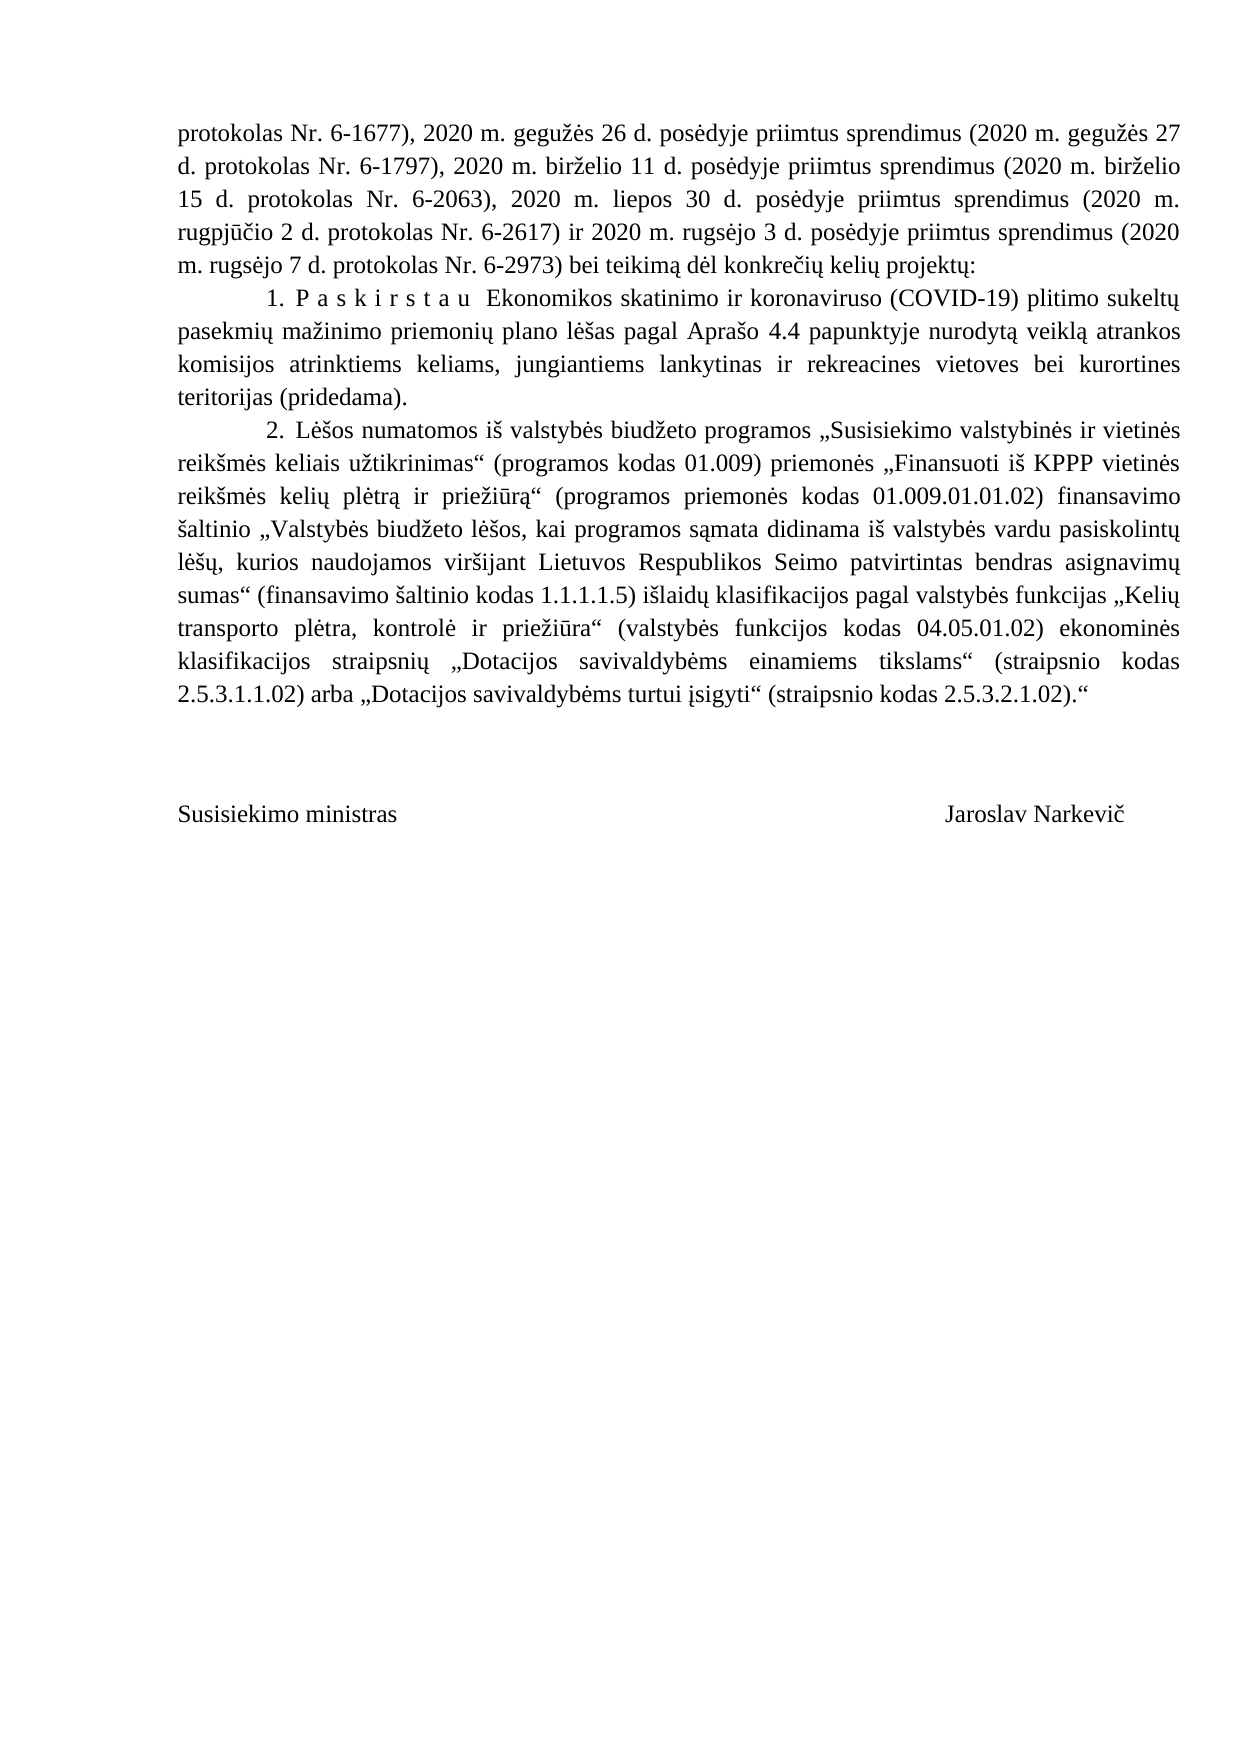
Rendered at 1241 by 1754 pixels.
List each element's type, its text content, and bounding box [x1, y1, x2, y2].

text Susisiekimo ministras Jaroslav Narkevič [177, 799, 1181, 827]
text 2. Lėšos numatomos iš valstybės biudžeto programos „Susisiekimo valstybinės ir vietinės reikšmės keliais užtikrinimas“ (programos kodas 01.009) priemonės „Finansuoti iš KPPP vietinės reikšmės kelių plėtrą ir priežiūrą“ (programos priemonės kodas 01.009.01.01.02) finansavimo šaltinio „Valstybės biudžeto lėšos, kai programos sąmata didinama iš valstybės vardu pasiskolintų lėšų, kurios naudojamos viršijant Lietuvos Respublikos Seimo patvirtintas bendras asignavimų sumas“ (finansavimo šaltinio kodas 1.1.1.1.5) išlaidų klasifikacijos pagal valstybės funkcijas „Kelių transporto plėtra, kontrolė ir priežiūra“ (valstybės funkcijos kodas 04.05.01.02) ekonominės klasifikacijos straipsnių „Dotacijos savivaldybėms einamiems tikslams“ (straipsnio kodas 2.5.3.1.1.02) arba „Dotacijos savivaldybėms turtui įsigyti“ (straipsnio kodas 2.5.3.2.1.02).“ [177, 415, 1181, 708]
text 1. P a s k i r s t a u Ekonomikos skatinimo ir koronaviruso (COVID-19) plitimo sukeltų pasekmių mažinimo priemonių plano lėšas pagal Aprašo 4.4 papunktyje nurodytą veiklą atrankos komisijos atrinktiems keliams, jungiantiems lankytinas ir rekreacines vietoves bei kurortines teritorijas (pridedama). [177, 283, 1181, 411]
text protokolas Nr. 6-1677), 2020 m. gegužės 26 d. posėdyje priimtus sprendimus (2020 m. gegužės 27 d. protokolas Nr. 6-1797), 2020 m. birželio 11 d. posėdyje priimtus sprendimus (2020 m. birželio 15 d. protokolas Nr. 6-2063), 2020 m. liepos 30 d. posėdyje priimtus sprendimus (2020 m. rugpjūčio 2 d. protokolas Nr. 6-2617) ir 2020 m. rugsėjo 3 d. posėdyje priimtus sprendimus (2020 m. rugsėjo 7 d. protokolas Nr. 6-2973) bei teikimą dėl konkrečių kelių projektų: [177, 118, 1181, 279]
